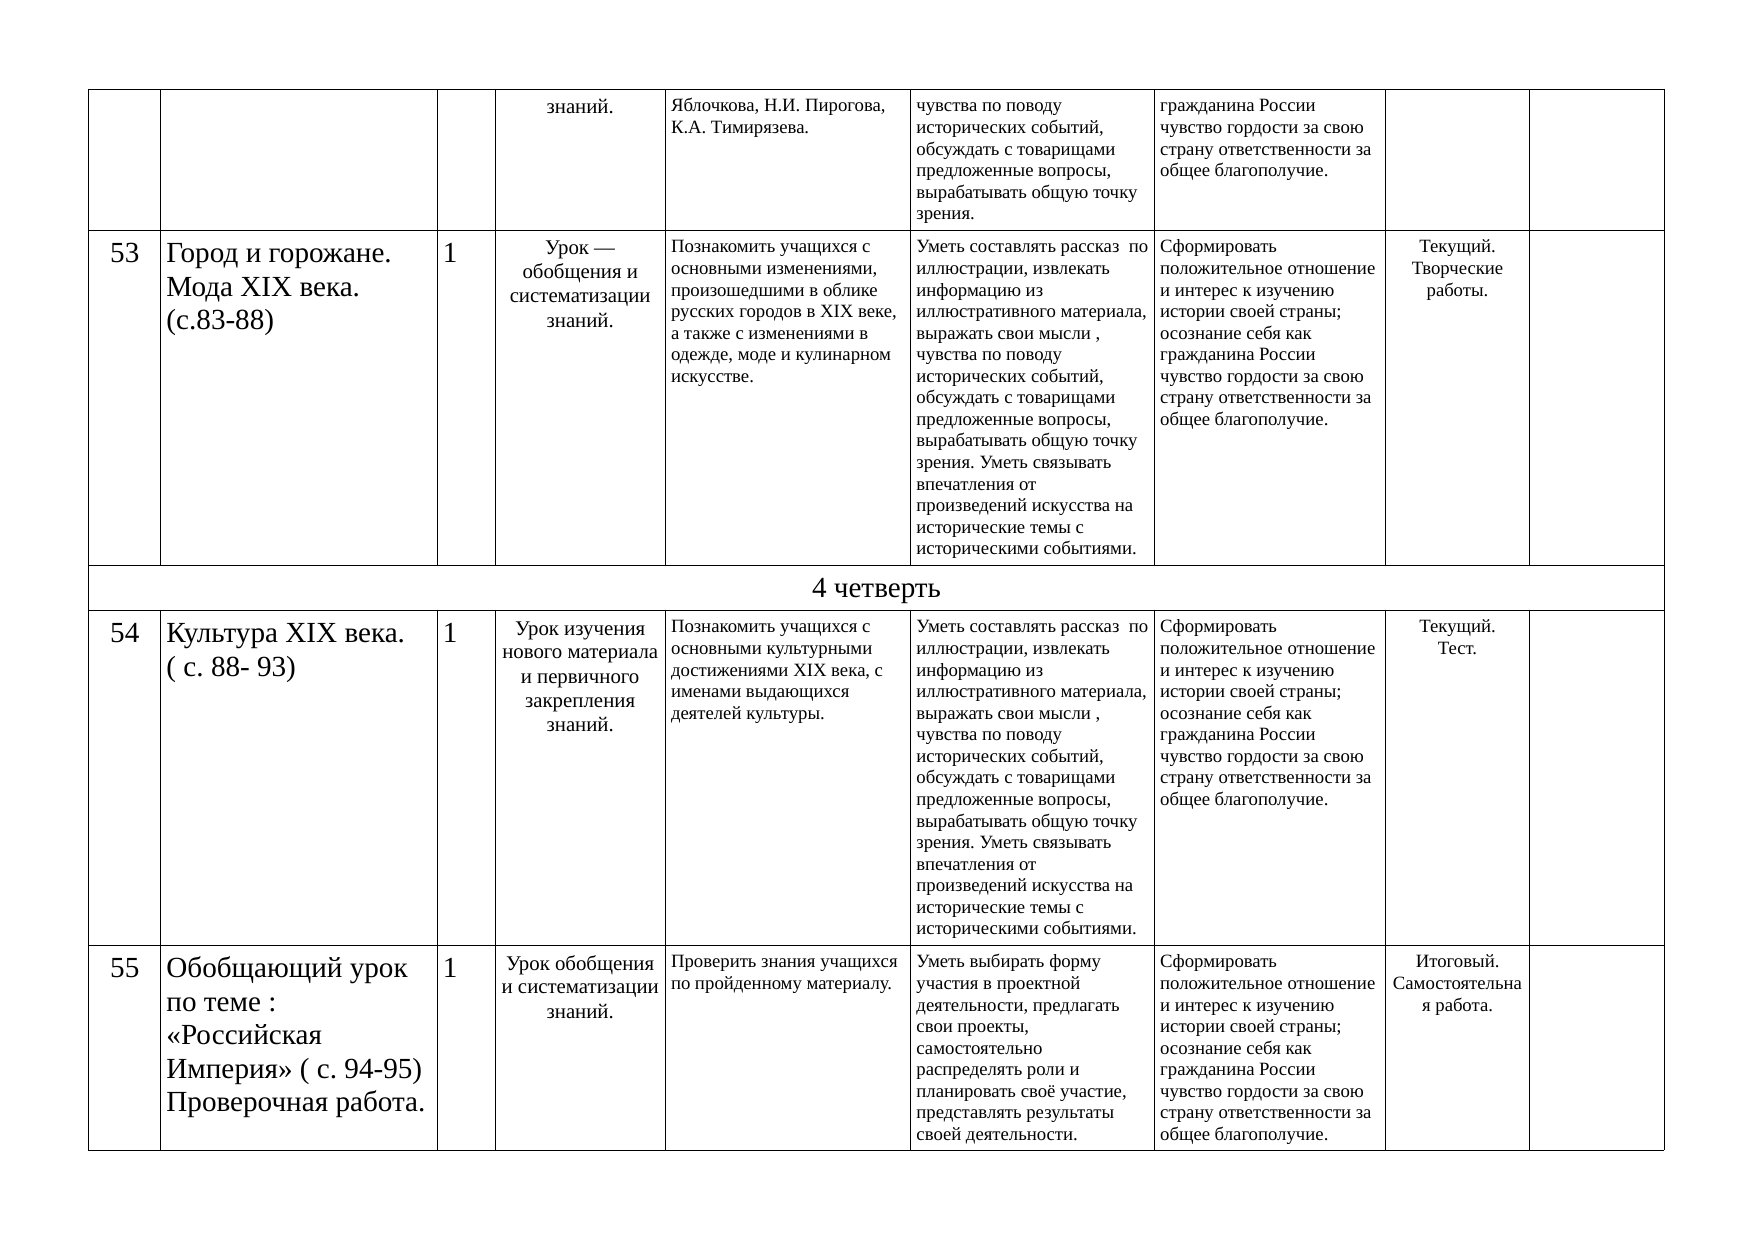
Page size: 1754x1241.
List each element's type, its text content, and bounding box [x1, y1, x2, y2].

table_cell 54 [89, 611, 160, 944]
table_cell чувства по поводу исторических событий, обсуждать с товарищами предложенные вопросы, вырабатывать общую точку зрения. [911, 90, 1154, 229]
table_cell Познакомить учащихся с основными изменениями, произошедшими в облике русских городов в XIX веке, а также с изменениями в одежде, моде и кулинарном искусстве. [666, 231, 910, 564]
table_cell [1530, 611, 1664, 944]
table_cell Познакомить учащихся с основными культурными достижениями XIX века, с именами выдающихся деятелей культуры. [666, 611, 910, 944]
table_cell Обобщающий урок по теме : «Российская Империя» ( с. 94-95) Проверочная работа. [161, 946, 437, 1150]
table_cell [1530, 946, 1664, 1150]
table_cell знаний. [496, 90, 665, 229]
table_cell 55 [89, 946, 160, 1150]
table_cell Уметь составлять рассказ по иллюстрации, извлекать информацию из иллюстративного материала, выражать свои мысли , чувства по поводу исторических событий, обсуждать с товарищами предложенные вопросы, вырабатывать общую точку зрения. Уметь связывать впечатления от произведений искусства на исторические темы с историческими событиями. [911, 231, 1154, 564]
table_cell Яблочкова, Н.И. Пирогова, К.А. Тимирязева. [666, 90, 910, 229]
table_cell Проверить знания учащихся по пройденному материалу. [666, 946, 910, 1150]
table_cell гражданина России чувство гордости за свою страну ответственности за общее благополучие. [1155, 90, 1385, 229]
table_cell [1530, 231, 1664, 564]
table_cell 1 [438, 611, 495, 944]
table_cell Текущий. Тест. [1386, 611, 1529, 944]
table_cell Сформировать положительное отношение и интерес к изучению истории своей страны; осознание себя как гражданина России чувство гордости за свою страну ответственности за общее благополучие. [1155, 946, 1385, 1150]
table_cell Уметь выбирать форму участия в проектной деятельности, предлагать свои проекты, самостоятельно распределять роли и планировать своё участие, представлять результаты своей деятельности. [911, 946, 1154, 1150]
table_cell Сформировать положительное отношение и интерес к изучению истории своей страны; осознание себя как гражданина России чувство гордости за свою страну ответственности за общее благополучие. [1155, 611, 1385, 944]
table_cell Культура XIX века. ( с. 88- 93) [161, 611, 437, 944]
table_cell 1 [438, 231, 495, 564]
table_cell [161, 90, 437, 229]
table_cell [438, 90, 495, 229]
table_cell [1530, 90, 1664, 229]
table_cell 4 четверть [89, 566, 1664, 609]
table_cell Уметь составлять рассказ по иллюстрации, извлекать информацию из иллюстративного материала, выражать свои мысли , чувства по поводу исторических событий, обсуждать с товарищами предложенные вопросы, вырабатывать общую точку зрения. Уметь связывать впечатления от произведений искусства на исторические темы с историческими событиями. [911, 611, 1154, 944]
table_cell [89, 90, 160, 229]
table_cell [1386, 90, 1529, 229]
table_cell Город и горожане. Мода XIX века. (с.83-88) [161, 231, 437, 564]
table_cell Текущий. Творческие работы. [1386, 231, 1529, 564]
table_cell Урок — обобщения и систематизации знаний. [496, 231, 665, 564]
table_cell 53 [89, 231, 160, 564]
table_cell Итоговый. Самостоятельная работа. [1386, 946, 1529, 1150]
table_cell Урок изучения нового материала и первичного закрепления знаний. [496, 611, 665, 944]
table_cell 1 [438, 946, 495, 1150]
table_cell Урок обобщения и систематизации знаний. [496, 946, 665, 1150]
table_cell Сформировать положительное отношение и интерес к изучению истории своей страны; осознание себя как гражданина России чувство гордости за свою страну ответственности за общее благополучие. [1155, 231, 1385, 564]
